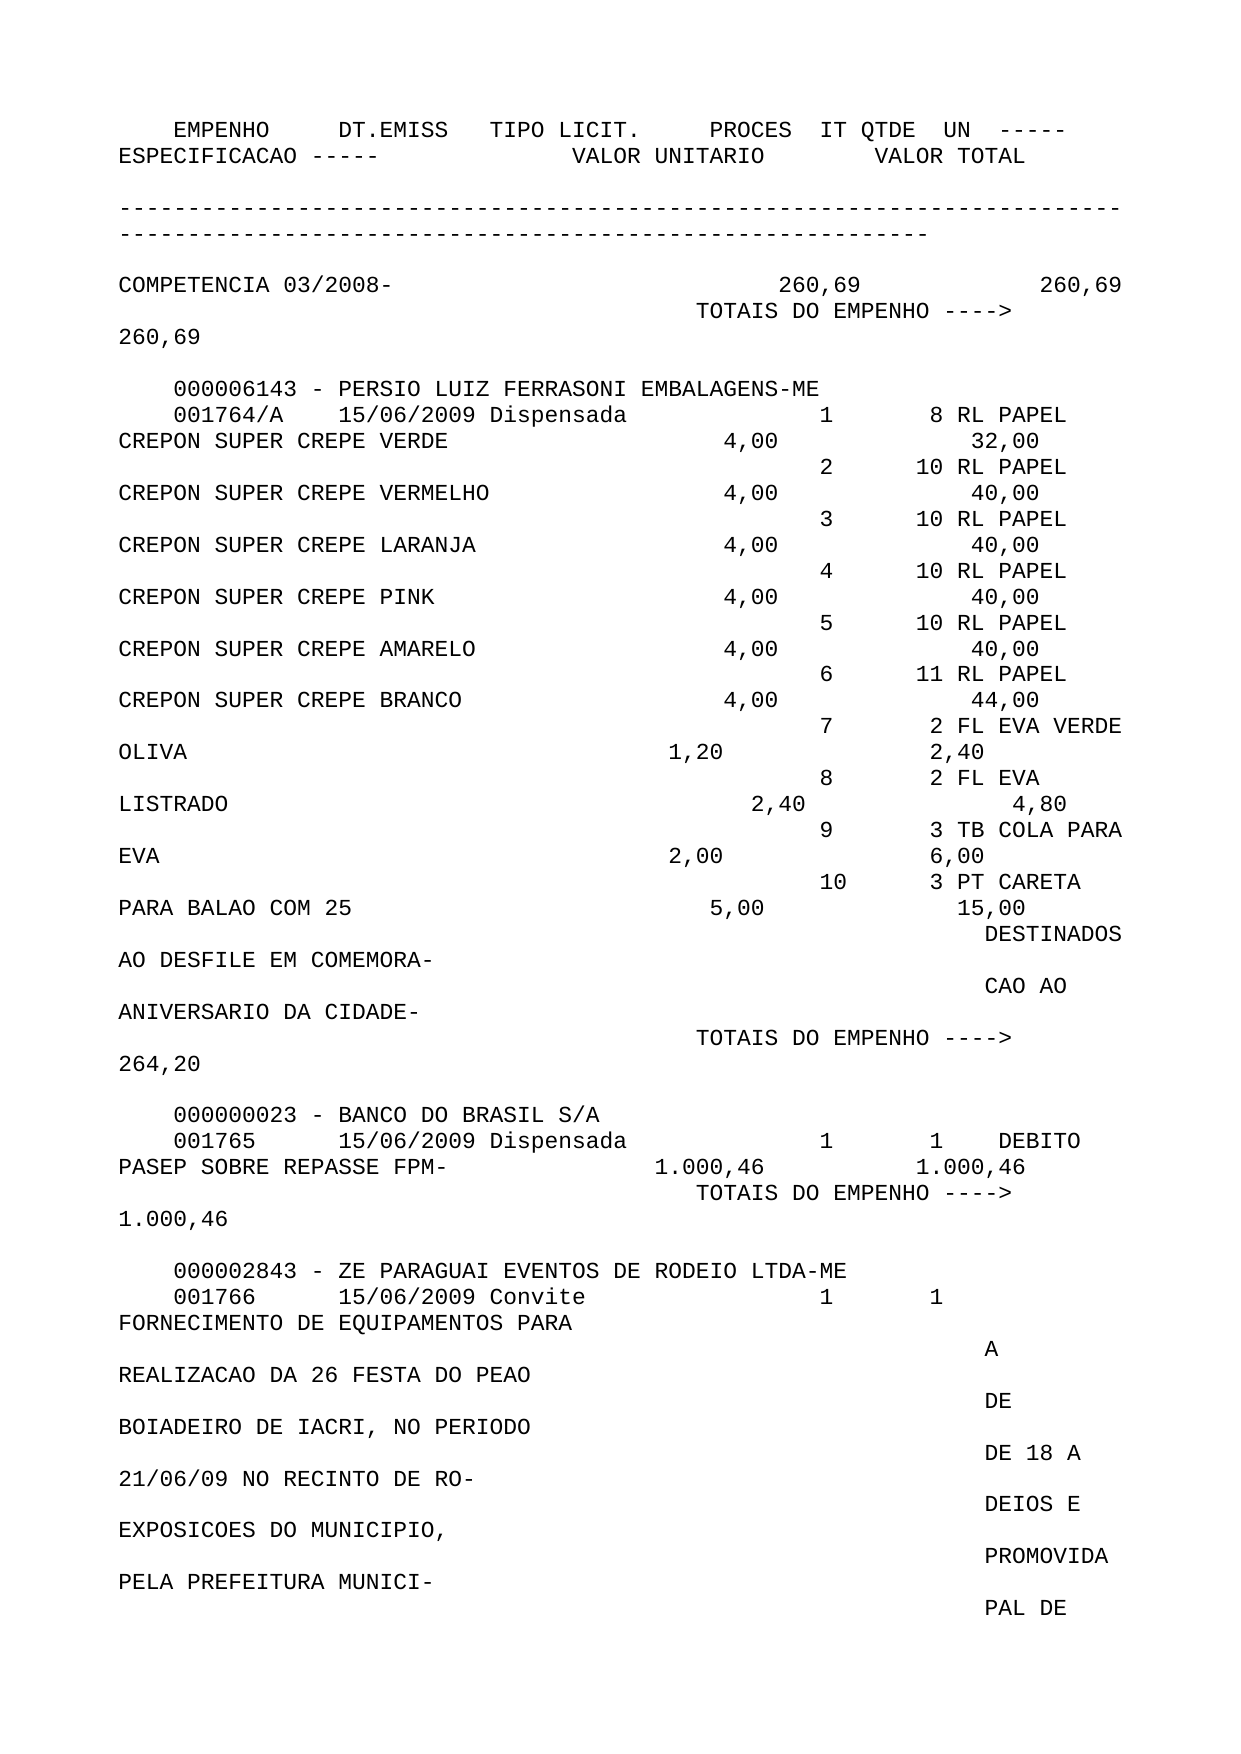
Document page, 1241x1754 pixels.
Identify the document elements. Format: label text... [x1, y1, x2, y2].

text 000000023 - BANCO DO BRASIL S/A [118, 1104, 1122, 1130]
text TOTAIS DO EMPENHO ----> 264,20 [118, 1026, 1122, 1078]
text 000006143 - PERSIO LUIZ FERRASONI EMBALAGENS-ME [118, 377, 1122, 403]
text 10 3 PT CARETA PARA BALAO COM 25 5,00 15,00 [118, 870, 1122, 922]
text PROMOVIDA PELA PREFEITURA MUNICI- [118, 1545, 1122, 1597]
text 001765 15/06/2009 Dispensada 1 1 DEBITO PASEP SOBRE REPASSE FPM- 1.000,46 1.000,46 [118, 1130, 1122, 1182]
text 6 11 RL PAPEL CREPON SUPER CREPE BRANCO 4,00 44,00 [118, 663, 1122, 715]
text CAO AO ANIVERSARIO DA CIDADE- [118, 974, 1122, 1026]
text EMPENHO DT.EMISS TIPO LICIT. PROCES IT QTDE UN ----- ESPECIFICACAO ----- VALOR UNITARIO VALOR TOTAL [118, 118, 1122, 170]
text 5 10 RL PAPEL CREPON SUPER CREPE AMARELO 4,00 40,00 [118, 611, 1122, 663]
text 4 10 RL PAPEL CREPON SUPER CREPE PINK 4,00 40,00 [118, 559, 1122, 611]
text TOTAIS DO EMPENHO ----> 1.000,46 [118, 1182, 1122, 1233]
text COMPETENCIA 03/2008- 260,69 260,69 [118, 248, 1122, 300]
text 2 10 RL PAPEL CREPON SUPER CREPE VERMELHO 4,00 40,00 [118, 455, 1122, 507]
text DESTINADOS AO DESFILE EM COMEMORA- [118, 922, 1122, 974]
text DE 18 A 21/06/09 NO RECINTO DE RO- [118, 1441, 1122, 1493]
text TOTAIS DO EMPENHO ----> 260,69 [118, 300, 1122, 352]
text 001764/A 15/06/2009 Dispensada 1 8 RL PAPEL CREPON SUPER CREPE VERDE 4,00 32,00 [118, 403, 1122, 455]
text 8 2 FL EVA LISTRADO 2,40 4,80 [118, 767, 1122, 818]
text ------------------------------------------------------------------------------------------------------------------------------------ [118, 170, 1122, 248]
text 7 2 FL EVA VERDE OLIVA 1,20 2,40 [118, 715, 1122, 767]
text DEIOS E EXPOSICOES DO MUNICIPIO, [118, 1493, 1122, 1545]
text DE BOIADEIRO DE IACRI, NO PERIODO [118, 1389, 1122, 1441]
text A REALIZACAO DA 26 FESTA DO PEAO [118, 1337, 1122, 1389]
text 3 10 RL PAPEL CREPON SUPER CREPE LARANJA 4,00 40,00 [118, 507, 1122, 559]
text 9 3 TB COLA PARA EVA 2,00 6,00 [118, 818, 1122, 870]
text 000002843 - ZE PARAGUAI EVENTOS DE RODEIO LTDA-ME [118, 1259, 1122, 1285]
text 001766 15/06/2009 Convite 1 1 FORNECIMENTO DE EQUIPAMENTOS PARA [118, 1285, 1122, 1337]
text PAL DE [118, 1597, 1122, 1622]
